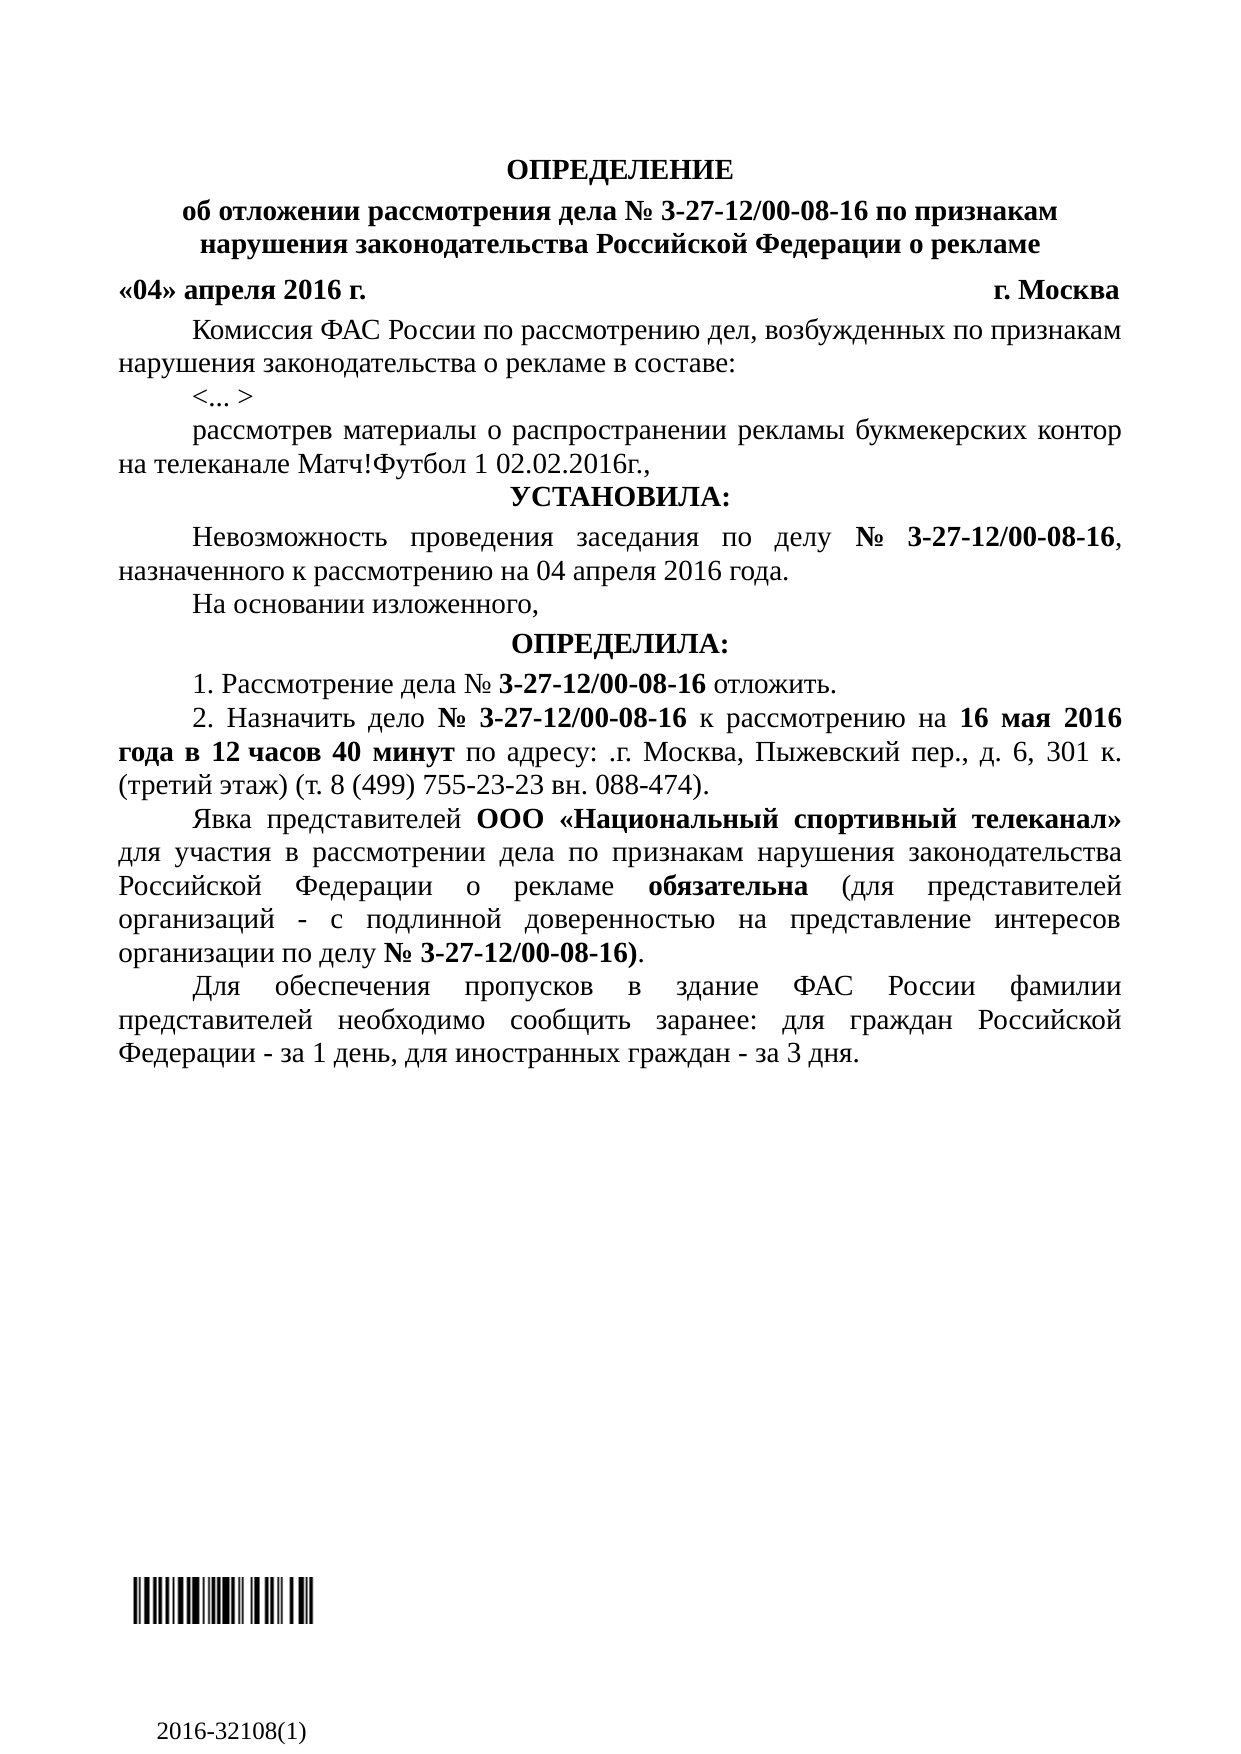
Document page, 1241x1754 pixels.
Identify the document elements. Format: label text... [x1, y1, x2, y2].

text Невозможность проведения заседания по делу № 3-27-12/00-08-16, назначенного к рассмотрению на 04 апреля 2016 года. [118, 519, 1122, 587]
text Комиссия ФАС России по рассмотрению дел, возбужденных по признакам нарушения законодательства о рекламе в составе: [118, 312, 1122, 379]
text УСТАНОВИЛА: [118, 479, 1122, 513]
text Явка представителей ООО «Национальный спортивный телеканал» для участия в рассмотрении дела по признакам нарушения законодательства Российской Федерации о рекламе обязательна (для представителей организаций - с подлинной доверенностью на представление интересов организации по делу № 3-27-12/00-08-16). [118, 801, 1122, 968]
text <... > [118, 379, 1122, 412]
picture [118, 1577, 331, 1624]
text ОПРЕДЕЛИЛА: [118, 627, 1122, 660]
text «04» апреля 2016 г. г. Москва [118, 272, 1122, 306]
text 1. Рассмотрение дела № 3-27-12/00-08-16 отложить. [118, 667, 1122, 700]
text 2. Назначить дело № 3-27-12/00-08-16 к рассмотрению на 16 мая 2016 года в 12 часов 40 минут по адресу: .г. Москва, Пыжевский пер., д. 6, 301 к. (третий этаж) (т. 8 (499) 755-23-23 вн. 088-474). [118, 700, 1122, 801]
text ОПРЕДЕЛЕНИЕ [118, 152, 1122, 186]
text рассмотрев материалы о распространении рекламы букмекерских контор на телеканале Матч!Футбол 1 02.02.2016г., [118, 412, 1122, 479]
text об отложении рассмотрения дела № 3-27-12/00-08-16 по признакам нарушения законодательства Российской Федерации о рекламе [118, 193, 1122, 260]
text Для обеспечения пропусков в здание ФАС России фамилии представителей необходимо сообщить заранее: для граждан Российской Федерации - за 1 день, для иностранных граждан - за 3 дня. [118, 968, 1122, 1069]
text На основании изложенного, [118, 587, 1122, 620]
